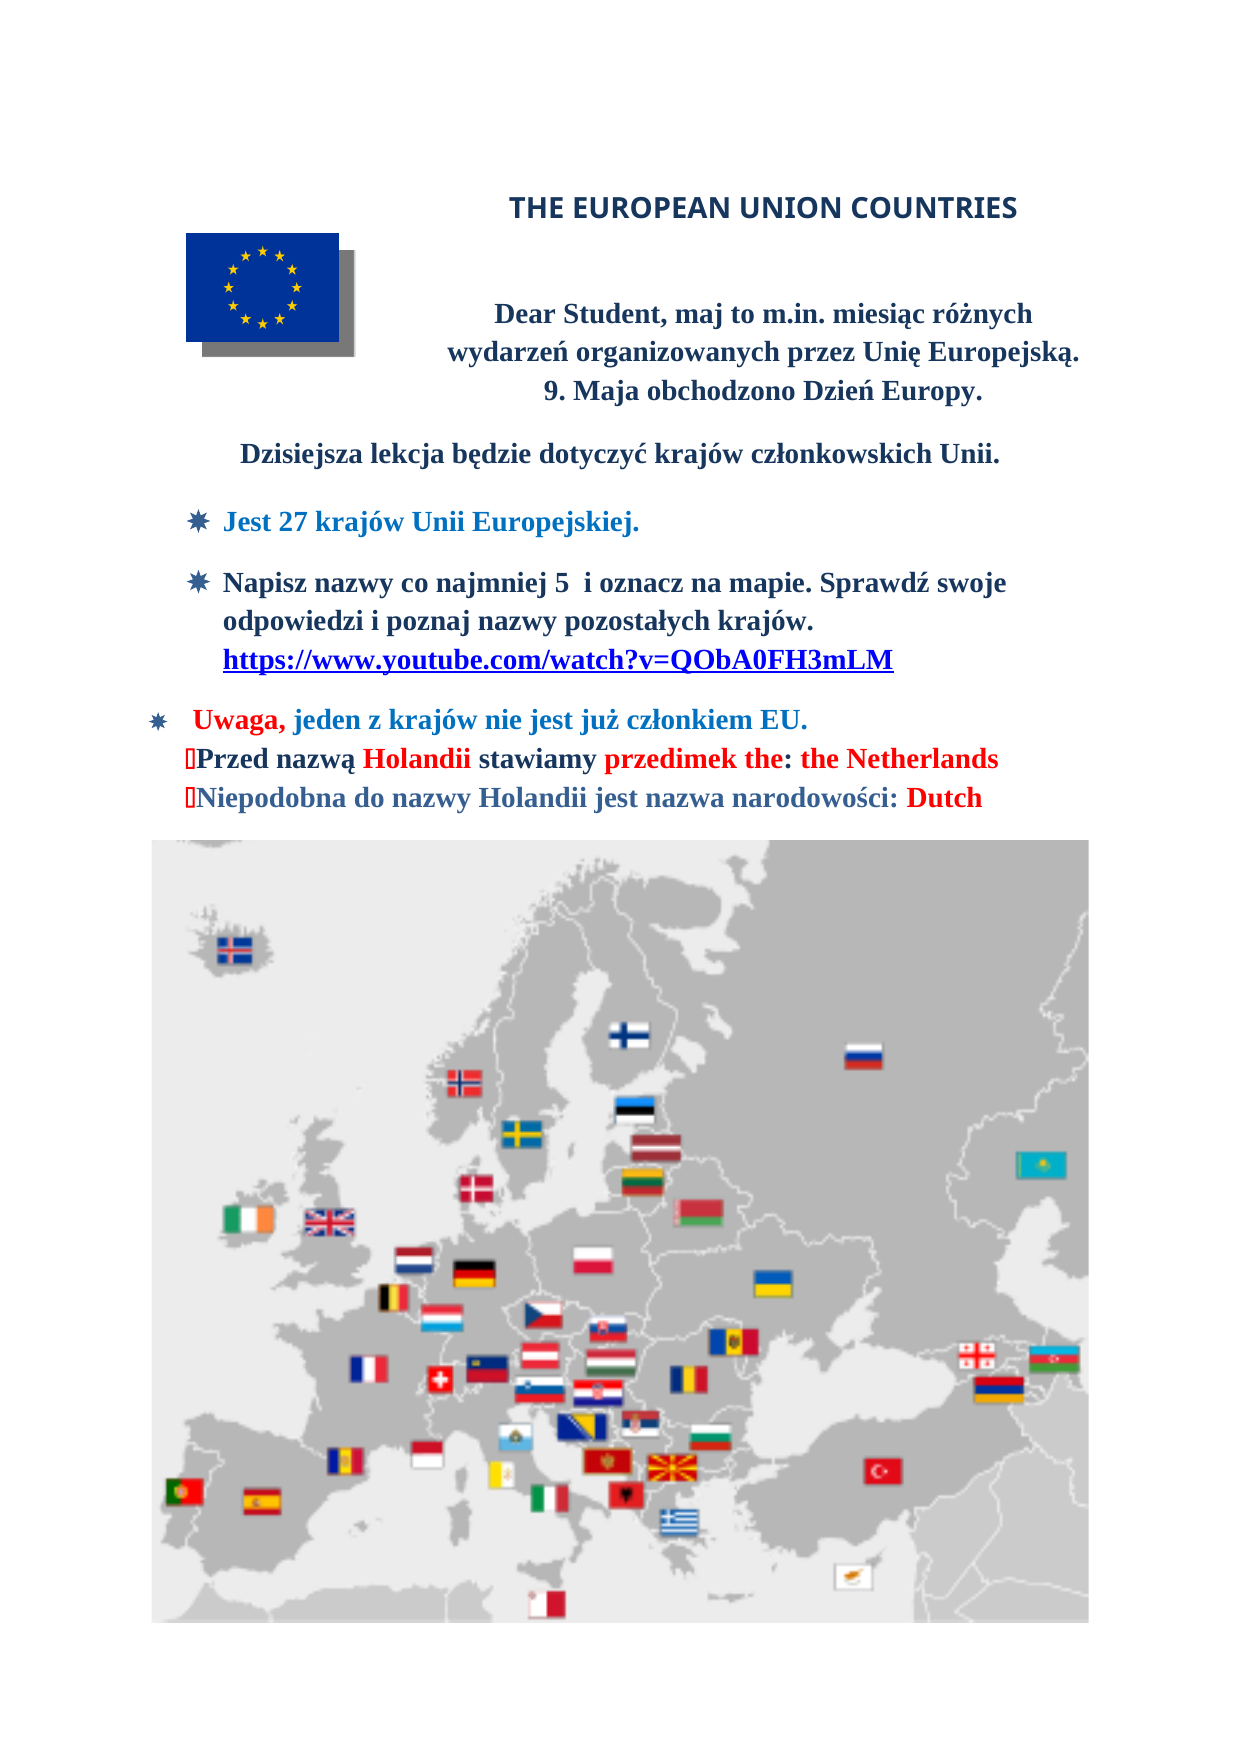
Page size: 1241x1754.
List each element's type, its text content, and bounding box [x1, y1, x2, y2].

text Dear Student, maj to m.in. miesiąc różnych wydarzeń organizowanych przez Unię Europejską. 9. Maja obchodzono Dzień Europy. [148, 296, 1093, 406]
list Napisz nazwy co najmniej 5 i oznacz na mapie. Sprawdź swoje odpowiedzi i poznaj nazwy pozostałych krajów. [185, 565, 1093, 637]
list https://www.youtube.com/watch?v=QObA0FH3mLM [223, 642, 1093, 676]
list Przed nazwą Holandii stawiamy przedimek the: the Netherlands [185, 741, 1093, 775]
list Uwaga, jeden z krajów nie jest już członkiem EU. [148, 702, 1093, 736]
list Jest 27 krajów Unii Europejskiej. [185, 504, 1093, 538]
picture [186, 233, 339, 342]
text THE EUROPEAN UNION COUNTRIES [148, 187, 1093, 227]
text Niepodobna do nazwy Holandii jest nazwa narodowości: Dutch [185, 780, 1093, 813]
picture [151, 840, 1089, 1623]
text Dzisiejsza lekcja będzie dotyczyć krajów członkowskich Unii. [148, 436, 1093, 470]
